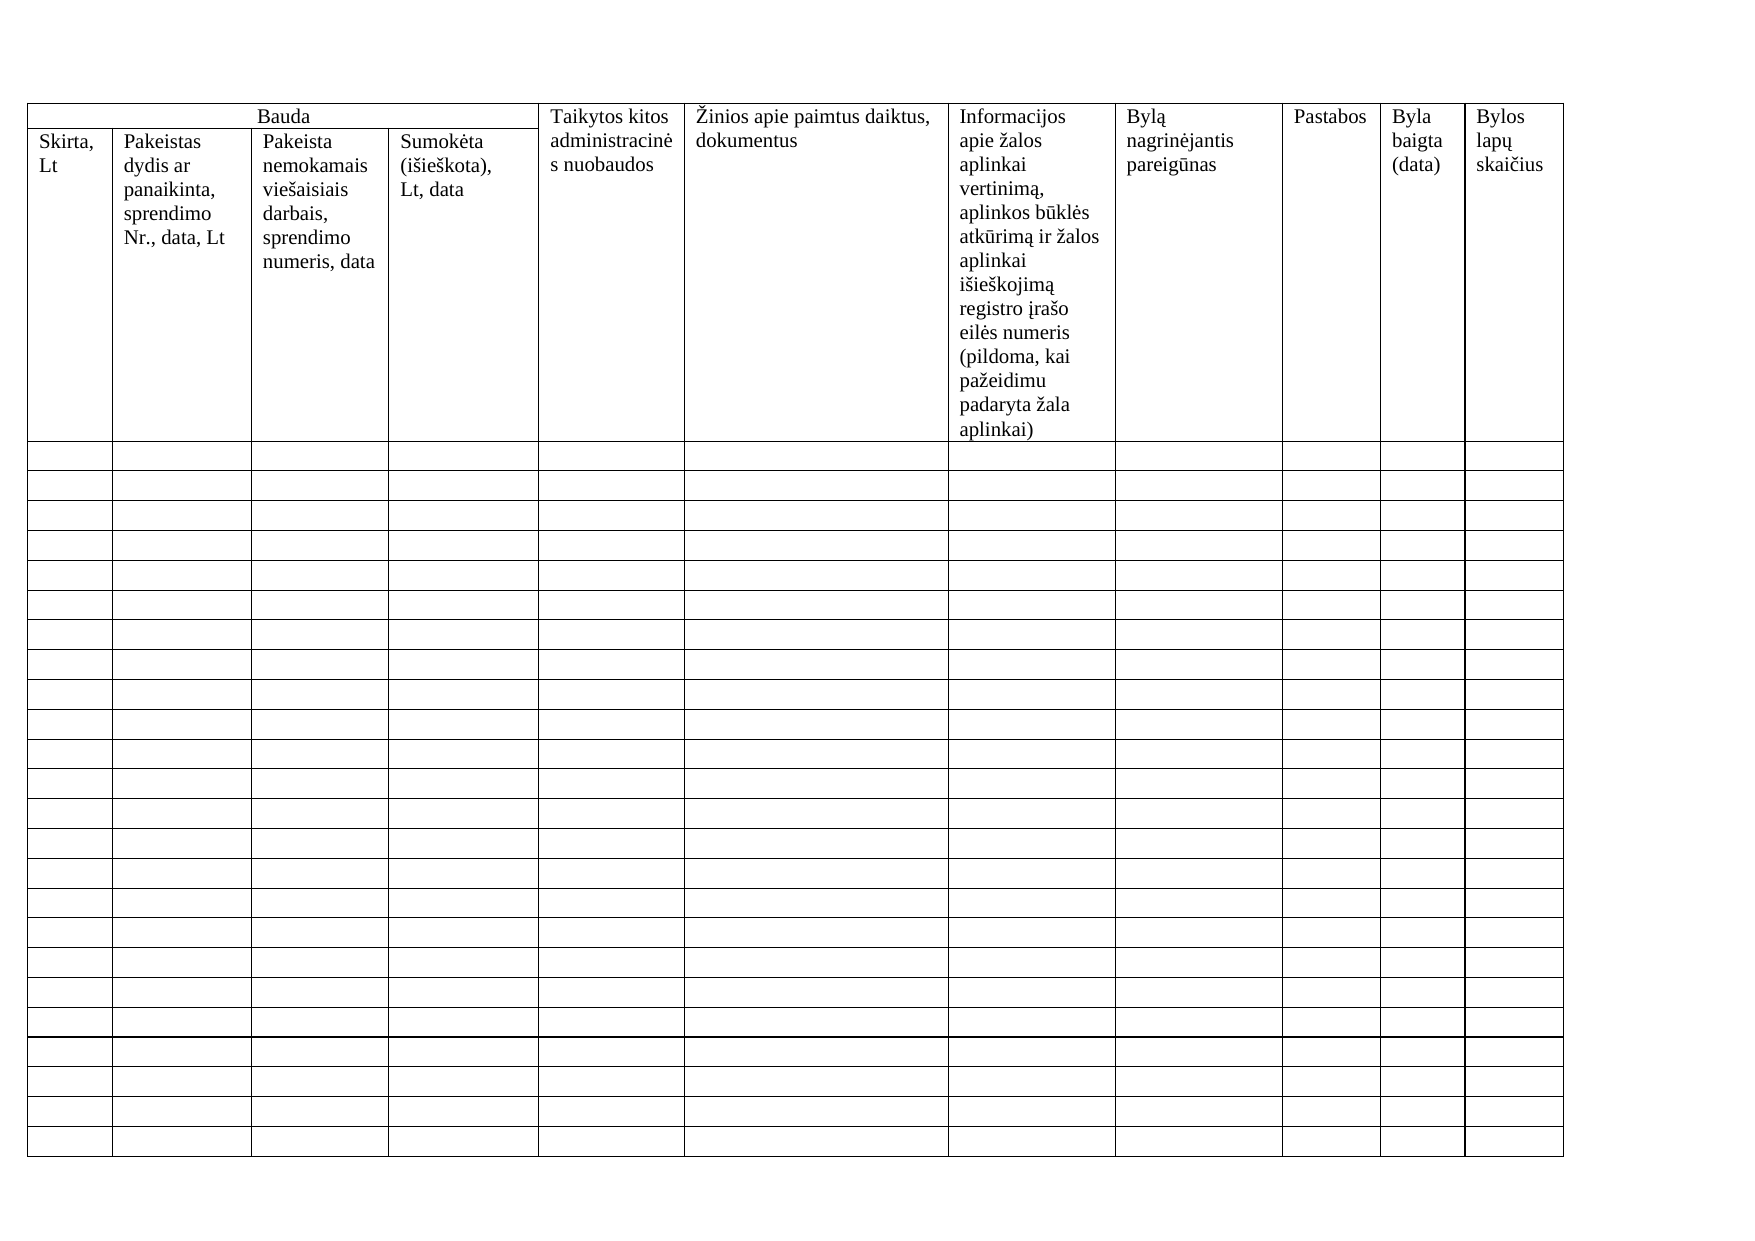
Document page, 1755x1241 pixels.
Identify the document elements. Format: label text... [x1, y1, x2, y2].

table_cell [1381, 620, 1464, 649]
table_cell [685, 442, 948, 470]
table_cell [113, 1038, 251, 1066]
table_header Taikytos kitos administracinės nuobaudos [539, 104, 684, 441]
table_cell [539, 1127, 684, 1156]
table_cell [113, 710, 251, 738]
table_cell [113, 1067, 251, 1096]
table_cell [1466, 769, 1563, 798]
table_cell [389, 561, 538, 589]
table_cell [1381, 471, 1464, 500]
table_cell [1116, 471, 1282, 500]
table_cell [1116, 620, 1282, 649]
table_cell [113, 918, 251, 947]
table_cell [28, 769, 112, 798]
table_cell [389, 501, 538, 530]
table_cell [113, 769, 251, 798]
table_cell [389, 829, 538, 858]
table_cell [1116, 710, 1282, 738]
table_cell [1283, 620, 1380, 649]
table_header Bylą nagrinėjantis pareigūnas [1116, 104, 1282, 441]
table_cell [539, 889, 684, 917]
table_cell [28, 740, 112, 768]
table_cell [685, 859, 948, 887]
table_cell [389, 1038, 538, 1066]
table_cell [1466, 1008, 1563, 1036]
table_cell [389, 859, 538, 887]
table_cell [1381, 829, 1464, 858]
table_cell [685, 978, 948, 1007]
table_cell [1116, 591, 1282, 619]
table_cell [1283, 859, 1380, 887]
table_cell [1381, 1127, 1464, 1156]
table_cell [949, 591, 1115, 619]
table_cell [539, 680, 684, 709]
table_cell [389, 740, 538, 768]
table_cell [1466, 859, 1563, 887]
table_cell [1283, 889, 1380, 917]
table_cell [28, 680, 112, 709]
table_cell [685, 1097, 948, 1126]
table_cell [949, 829, 1115, 858]
table_cell [1283, 561, 1380, 589]
table_cell [1116, 561, 1282, 589]
table_cell [1116, 978, 1282, 1007]
table_cell [1116, 1097, 1282, 1126]
table_cell [1283, 591, 1380, 619]
table_cell [539, 799, 684, 828]
table_cell [252, 471, 388, 500]
table_cell [949, 442, 1115, 470]
table_cell [539, 501, 684, 530]
table_cell [539, 620, 684, 649]
table_cell [1116, 889, 1282, 917]
table_cell [389, 531, 538, 560]
table_cell [1283, 1008, 1380, 1036]
table_cell [1466, 918, 1563, 947]
table_cell [685, 591, 948, 619]
table_cell [113, 859, 251, 887]
table_cell [252, 561, 388, 589]
table_cell [539, 829, 684, 858]
table_cell [685, 799, 948, 828]
table_cell [1116, 1008, 1282, 1036]
table_cell [1283, 1038, 1380, 1066]
table_cell [685, 1008, 948, 1036]
table_cell [539, 531, 684, 560]
table_cell [1381, 1067, 1464, 1096]
table_cell [28, 561, 112, 589]
table_cell [539, 978, 684, 1007]
table_cell [1466, 680, 1563, 709]
table_cell [949, 471, 1115, 500]
table_cell [389, 650, 538, 679]
table_cell [113, 1127, 251, 1156]
table_cell [252, 650, 388, 679]
table_cell [389, 918, 538, 947]
table_header Byla baigta (data) [1381, 104, 1464, 441]
table_cell [1116, 531, 1282, 560]
table_cell [1466, 620, 1563, 649]
table_cell [252, 710, 388, 738]
table_cell [28, 1097, 112, 1126]
table_cell [949, 620, 1115, 649]
table_cell [685, 1067, 948, 1096]
table_cell [28, 799, 112, 828]
table_cell [389, 471, 538, 500]
table_cell [1381, 710, 1464, 738]
table_cell [28, 1067, 112, 1096]
table_cell [685, 1127, 948, 1156]
table_cell [685, 948, 948, 977]
table_cell [949, 1008, 1115, 1036]
table_cell [685, 769, 948, 798]
table_cell [949, 799, 1115, 828]
table_cell [539, 561, 684, 589]
table_cell [1283, 680, 1380, 709]
table_cell [252, 1097, 388, 1126]
table_cell [113, 471, 251, 500]
table_cell [28, 1038, 112, 1066]
table_cell [252, 442, 388, 470]
table_cell [1283, 978, 1380, 1007]
table_cell [28, 948, 112, 977]
table_cell [1116, 1038, 1282, 1066]
table_cell [1466, 978, 1563, 1007]
table_cell [1283, 710, 1380, 738]
table_cell [28, 442, 112, 470]
table_cell [252, 1127, 388, 1156]
table_cell [949, 1097, 1115, 1126]
table_cell [539, 471, 684, 500]
table_cell [252, 620, 388, 649]
table_cell [1466, 442, 1563, 470]
table_cell [1381, 859, 1464, 887]
table_cell [1116, 859, 1282, 887]
table_cell [252, 591, 388, 619]
table_cell [539, 442, 684, 470]
table_cell [949, 948, 1115, 977]
table_cell [685, 740, 948, 768]
table_cell Pakeista nemokamais viešaisiais darbais, sprendimo numeris, data [252, 129, 388, 441]
table_cell [28, 531, 112, 560]
table_cell [685, 471, 948, 500]
table_cell [949, 561, 1115, 589]
table_cell [389, 889, 538, 917]
table_cell [1381, 889, 1464, 917]
table_cell [252, 859, 388, 887]
table_cell [949, 978, 1115, 1007]
table_cell [1466, 889, 1563, 917]
table_cell [685, 1038, 948, 1066]
table_cell [539, 1067, 684, 1096]
table_cell [1283, 740, 1380, 768]
table_cell [28, 650, 112, 679]
table_cell [389, 1127, 538, 1156]
table_cell [949, 710, 1115, 738]
table_cell [1466, 501, 1563, 530]
table_cell [949, 889, 1115, 917]
table_cell [1283, 948, 1380, 977]
table_cell [539, 1038, 684, 1066]
table_cell [1381, 591, 1464, 619]
table_cell [1381, 740, 1464, 768]
table_cell [1116, 769, 1282, 798]
table_cell [539, 918, 684, 947]
table_cell [252, 531, 388, 560]
table_cell [1381, 918, 1464, 947]
table_cell [685, 531, 948, 560]
table_cell [949, 859, 1115, 887]
table_cell [113, 650, 251, 679]
table_cell [1283, 799, 1380, 828]
table_cell [685, 501, 948, 530]
table_cell [1466, 1127, 1563, 1156]
table_cell [1381, 769, 1464, 798]
table_cell [28, 620, 112, 649]
table_cell [1381, 650, 1464, 679]
table_cell [252, 799, 388, 828]
table_cell [28, 918, 112, 947]
table_cell [1283, 471, 1380, 500]
table_cell [539, 769, 684, 798]
table_cell [113, 829, 251, 858]
table_cell [685, 918, 948, 947]
table_cell [1283, 650, 1380, 679]
table_cell [1381, 561, 1464, 589]
table_cell [949, 1067, 1115, 1096]
table_cell [1116, 918, 1282, 947]
table_cell [1466, 1067, 1563, 1096]
table_cell [389, 948, 538, 977]
table_cell [949, 650, 1115, 679]
table_cell [28, 889, 112, 917]
table_cell [1381, 531, 1464, 560]
table_cell [28, 1127, 112, 1156]
table_cell [1381, 442, 1464, 470]
table_cell [389, 680, 538, 709]
table_cell [1466, 1038, 1563, 1066]
table_cell [252, 501, 388, 530]
table_cell [113, 591, 251, 619]
table_cell [949, 918, 1115, 947]
table_cell [389, 1008, 538, 1036]
table_cell [949, 531, 1115, 560]
table_cell [113, 799, 251, 828]
table_cell [113, 889, 251, 917]
table_cell [252, 829, 388, 858]
table_cell [949, 1127, 1115, 1156]
table_cell [28, 591, 112, 619]
table_header Bylos lapų skaičius [1466, 104, 1563, 441]
table_cell [252, 948, 388, 977]
table_cell [389, 591, 538, 619]
table_cell [389, 442, 538, 470]
table_cell [1466, 948, 1563, 977]
table_cell [1381, 948, 1464, 977]
table_cell [113, 978, 251, 1007]
table_cell [685, 650, 948, 679]
table_cell [1381, 501, 1464, 530]
table_cell [1116, 829, 1282, 858]
table_cell [252, 1038, 388, 1066]
table_cell [539, 1097, 684, 1126]
table_cell [1283, 1067, 1380, 1096]
table_cell [113, 442, 251, 470]
table_cell [1466, 1097, 1563, 1126]
table_cell [1116, 1067, 1282, 1096]
table_cell [1381, 680, 1464, 709]
table_cell [28, 501, 112, 530]
table_cell Pakeistas dydis ar panaikinta, sprendimo Nr., data, Lt [113, 129, 251, 441]
table_cell [389, 1067, 538, 1096]
table_cell [685, 710, 948, 738]
table_cell [1116, 501, 1282, 530]
table_cell [949, 740, 1115, 768]
table_cell [1466, 471, 1563, 500]
table_cell [1381, 1008, 1464, 1036]
table_cell [1283, 531, 1380, 560]
table_cell [1283, 829, 1380, 858]
table_cell [1381, 799, 1464, 828]
table_cell [389, 769, 538, 798]
table_cell [539, 710, 684, 738]
table_cell [113, 680, 251, 709]
table_cell [685, 620, 948, 649]
table_cell [1466, 710, 1563, 738]
table_header Bauda [28, 104, 538, 128]
table_cell [113, 1097, 251, 1126]
table_cell [539, 948, 684, 977]
table_cell [28, 859, 112, 887]
table_cell Sumokėta (išieškota), Lt, data [389, 129, 538, 441]
table_cell [252, 889, 388, 917]
table_cell [685, 889, 948, 917]
table_cell [1283, 1127, 1380, 1156]
table_cell [1466, 591, 1563, 619]
table_cell [949, 501, 1115, 530]
table_cell [252, 978, 388, 1007]
table_cell [28, 471, 112, 500]
table_cell [685, 680, 948, 709]
table_cell [1381, 1097, 1464, 1126]
table_cell [1283, 1097, 1380, 1126]
table_cell [113, 620, 251, 649]
table_cell [1116, 948, 1282, 977]
table_cell [113, 1008, 251, 1036]
table_cell [1381, 978, 1464, 1007]
table_cell [252, 740, 388, 768]
table_cell [1466, 650, 1563, 679]
table_header Žinios apie paimtus daiktus, dokumentus [685, 104, 948, 441]
table_cell [539, 740, 684, 768]
table_cell [539, 650, 684, 679]
table_cell [1116, 650, 1282, 679]
table_cell [389, 978, 538, 1007]
table_cell [389, 799, 538, 828]
table_cell [113, 531, 251, 560]
table_cell [539, 591, 684, 619]
table_cell [1466, 829, 1563, 858]
table_cell [252, 769, 388, 798]
table_cell [113, 561, 251, 589]
table_cell [1283, 442, 1380, 470]
table_cell [1466, 799, 1563, 828]
table_cell [685, 561, 948, 589]
table_cell [252, 680, 388, 709]
table_cell [949, 769, 1115, 798]
table_cell [28, 710, 112, 738]
table_cell [1116, 799, 1282, 828]
table_cell [1283, 501, 1380, 530]
table_cell [1283, 918, 1380, 947]
table_cell [1116, 680, 1282, 709]
table_cell [1466, 740, 1563, 768]
table_cell [1466, 531, 1563, 560]
table_cell [539, 859, 684, 887]
table_cell [1116, 1127, 1282, 1156]
table_cell [949, 1038, 1115, 1066]
table_cell [539, 1008, 684, 1036]
table_cell [389, 710, 538, 738]
table_cell [28, 978, 112, 1007]
table_cell [949, 680, 1115, 709]
table_cell [252, 1008, 388, 1036]
table_cell [252, 1067, 388, 1096]
table_cell [389, 620, 538, 649]
table_cell [252, 918, 388, 947]
table_header Informacijos apie žalos aplinkai vertinimą, aplinkos būklės atkūrimą ir žalos aplinkai išieškojimą registro įrašo eilės numeris (pildoma, kai pažeidimu padaryta žala aplinkai) [949, 104, 1115, 441]
table_cell [1381, 1038, 1464, 1066]
table_cell [113, 948, 251, 977]
table_cell Skirta, Lt [28, 129, 112, 441]
table_cell [1466, 561, 1563, 589]
table_cell [685, 829, 948, 858]
table_cell [1283, 769, 1380, 798]
table_cell [113, 501, 251, 530]
table_cell [1116, 740, 1282, 768]
table_cell [1116, 442, 1282, 470]
table_cell [28, 829, 112, 858]
table_cell [389, 1097, 538, 1126]
table_header Pastabos [1283, 104, 1380, 441]
table_cell [28, 1008, 112, 1036]
table_cell [113, 740, 251, 768]
